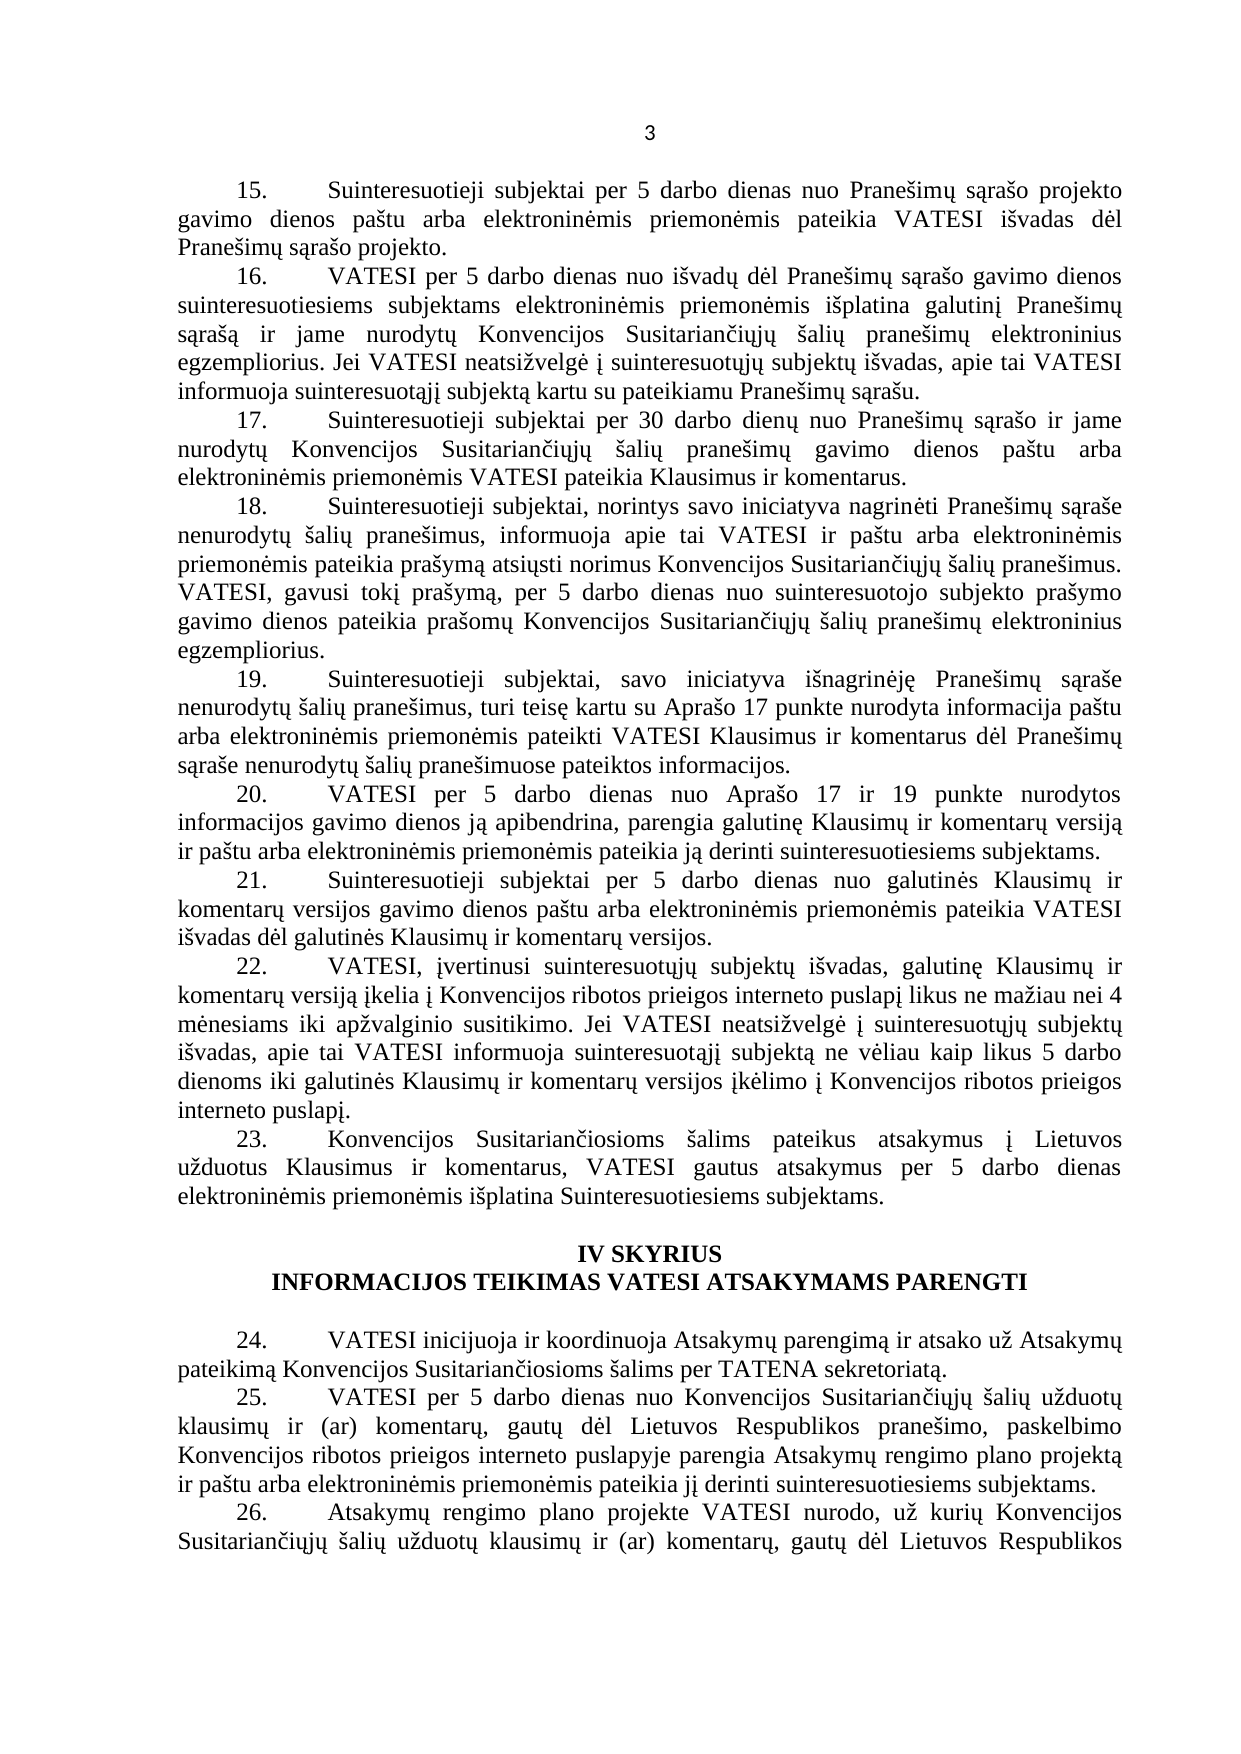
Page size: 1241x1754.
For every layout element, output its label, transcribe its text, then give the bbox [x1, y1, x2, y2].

text 18. Suinteresuotieji subjektai, norintys savo iniciatyva nagrinėti Pranešimų sąraše nenurodytų šalių pranešimus, informuoja apie tai VATESI ir paštu arba elektroninėmis priemonėmis pateikia prašymą atsiųsti norimus Konvencijos Susitariančiųjų šalių pranešimus. VATESI, gavusi tokį prašymą, per 5 darbo dienas nuo suinteresuotojo subjekto prašymo gavimo dienos pateikia prašomų Konvencijos Susitariančiųjų šalių pranešimų elektroninius egzempliorius. [177, 491, 1122, 664]
text INFORMACIJOS TEIKIMAS VATESI ATSAKYMAMS PARENGTI [177, 1267, 1122, 1296]
text 20. VATESI per 5 darbo dienas nuo Aprašo 17 ir 19 punkte nurodytos informacijos gavimo dienos ją apibendrina, parengia galutinę Klausimų ir komentarų versiją ir paštu arba elektroninėmis priemonėmis pateikia ją derinti suinteresuotiesiems subjektams. [177, 779, 1122, 865]
text 15. Suinteresuotieji subjektai per 5 darbo dienas nuo Pranešimų sąrašo projekto gavimo dienos paštu arba elektroninėmis priemonėmis pateikia VATESI išvadas dėl Pranešimų sąrašo projekto. [177, 175, 1122, 261]
text 23. Konvencijos Susitariančiosioms šalims pateikus atsakymus į Lietuvos užduotus Klausimus ir komentarus, VATESI gautus atsakymus per 5 darbo dienas elektroninėmis priemonėmis išplatina Suinteresuotiesiems subjektams. [177, 1124, 1122, 1210]
text 17. Suinteresuotieji subjektai per 30 darbo dienų nuo Pranešimų sąrašo ir jame nurodytų Konvencijos Susitariančiųjų šalių pranešimų gavimo dienos paštu arba elektroninėmis priemonėmis VATESI pateikia Klausimus ir komentarus. [177, 405, 1122, 491]
text 22. VATESI, įvertinusi suinteresuotųjų subjektų išvadas, galutinę Klausimų ir komentarų versiją įkelia į Konvencijos ribotos prieigos interneto puslapį likus ne mažiau nei 4 mėnesiams iki apžvalginio susitikimo. Jei VATESI neatsižvelgė į suinteresuotųjų subjektų išvadas, apie tai VATESI informuoja suinteresuotąjį subjektą ne vėliau kaip likus 5 darbo dienoms iki galutinės Klausimų ir komentarų versijos įkėlimo į Konvencijos ribotos prieigos interneto puslapį. [177, 951, 1122, 1124]
text IV SKYRIUS [177, 1239, 1122, 1267]
text 26. Atsakymų rengimo plano projekte VATESI nurodo, už kurių Konvencijos Susitariančiųjų šalių užduotų klausimų ir (ar) komentarų, gautų dėl Lietuvos Respublikos [177, 1497, 1122, 1555]
text 25. VATESI per 5 darbo dienas nuo Konvencijos Susitariančiųjų šalių užduotų klausimų ir (ar) komentarų, gautų dėl Lietuvos Respublikos pranešimo, paskelbimo Konvencijos ribotos prieigos interneto puslapyje parengia Atsakymų rengimo plano projektą ir paštu arba elektroninėmis priemonėmis pateikia jį derinti suinteresuotiesiems subjektams. [177, 1382, 1122, 1497]
text 24. VATESI inicijuoja ir koordinuoja Atsakymų parengimą ir atsako už Atsakymų pateikimą Konvencijos Susitariančiosioms šalims per TATENA sekretoriatą. [177, 1325, 1122, 1382]
text 21. Suinteresuotieji subjektai per 5 darbo dienas nuo galutinės Klausimų ir komentarų versijos gavimo dienos paštu arba elektroninėmis priemonėmis pateikia VATESI išvadas dėl galutinės Klausimų ir komentarų versijos. [177, 865, 1122, 951]
text 16. VATESI per 5 darbo dienas nuo išvadų dėl Pranešimų sąrašo gavimo dienos suinteresuotiesiems subjektams elektroninėmis priemonėmis išplatina galutinį Pranešimų sąrašą ir jame nurodytų Konvencijos Susitariančiųjų šalių pranešimų elektroninius egzempliorius. Jei VATESI neatsižvelgė į suinteresuotųjų subjektų išvadas, apie tai VATESI informuoja suinteresuotąjį subjektą kartu su pateikiamu Pranešimų sąrašu. [177, 261, 1122, 405]
text 19. Suinteresuotieji subjektai, savo iniciatyva išnagrinėję Pranešimų sąraše nenurodytų šalių pranešimus, turi teisę kartu su Aprašo 17 punkte nurodyta informacija paštu arba elektroninėmis priemonėmis pateikti VATESI Klausimus ir komentarus dėl Pranešimų sąraše nenurodytų šalių pranešimuose pateiktos informacijos. [177, 664, 1122, 779]
